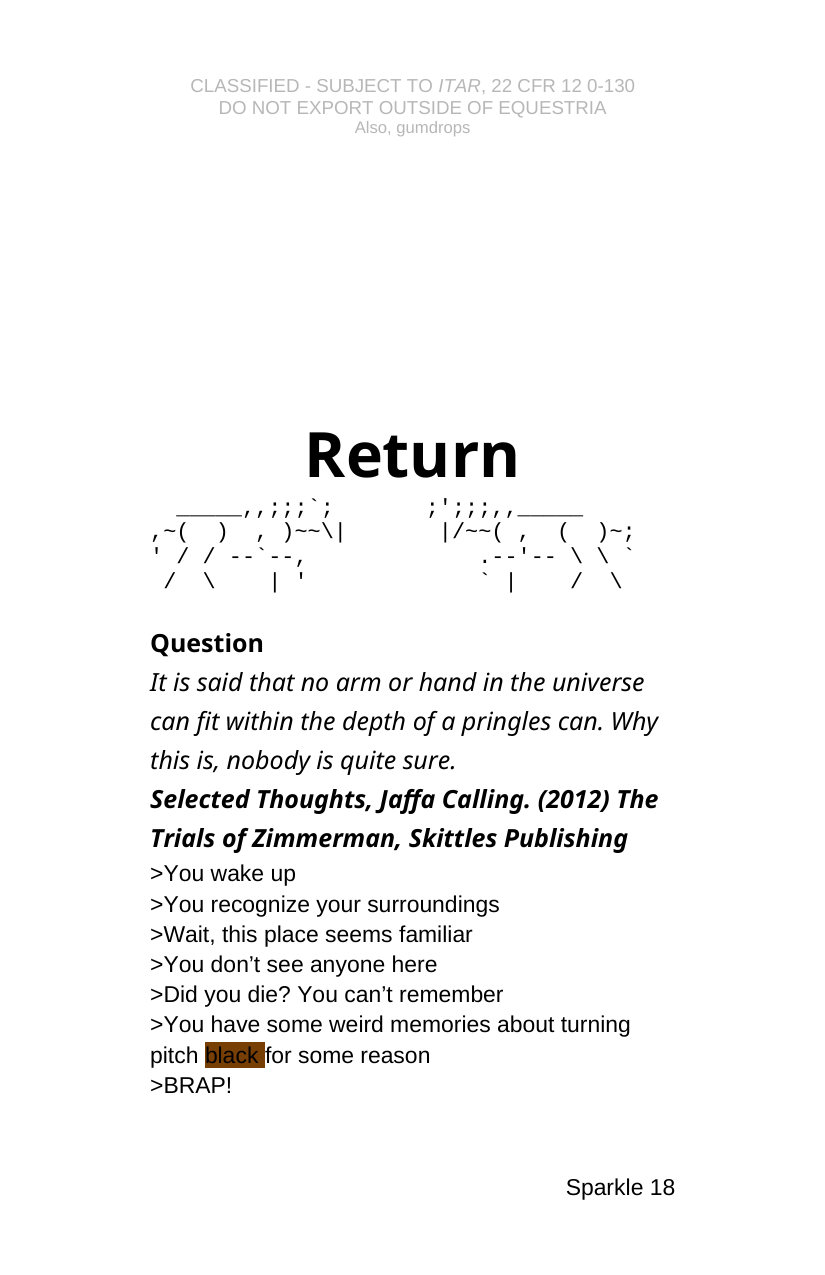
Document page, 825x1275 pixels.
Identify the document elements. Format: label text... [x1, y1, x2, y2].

text >You recognize your surroundings [150, 891, 675, 917]
text >You have some weird memories about turning pitch black for some reason [150, 1011, 675, 1068]
text >Wait, this place seems familiar [150, 921, 675, 947]
text _____,,;;;`; ;';;;,,_____ [150, 496, 675, 521]
text It is said that no arm or hand in the universe can fit within the depth of a pringles can. Why this is, nobody is quite sure. [150, 664, 675, 777]
text Selected Thoughts, Jaffa Calling. (2012) The Trials of Zimmerman, Skittles Publishing [150, 782, 675, 855]
text >You don’t see anyone here [150, 951, 675, 977]
text >Did you die? You can’t remember [150, 981, 675, 1007]
text / \ | ' ` | / \ [150, 570, 675, 595]
text ' / / --`--, .--'-- \ \ ` [150, 546, 675, 570]
text ,~( ) , )~~\| |/~~( , ( )~; [150, 521, 675, 546]
text Question [150, 625, 675, 659]
title Return [150, 411, 675, 496]
text >BRAP! [150, 1072, 675, 1098]
text >You wake up [150, 860, 675, 887]
